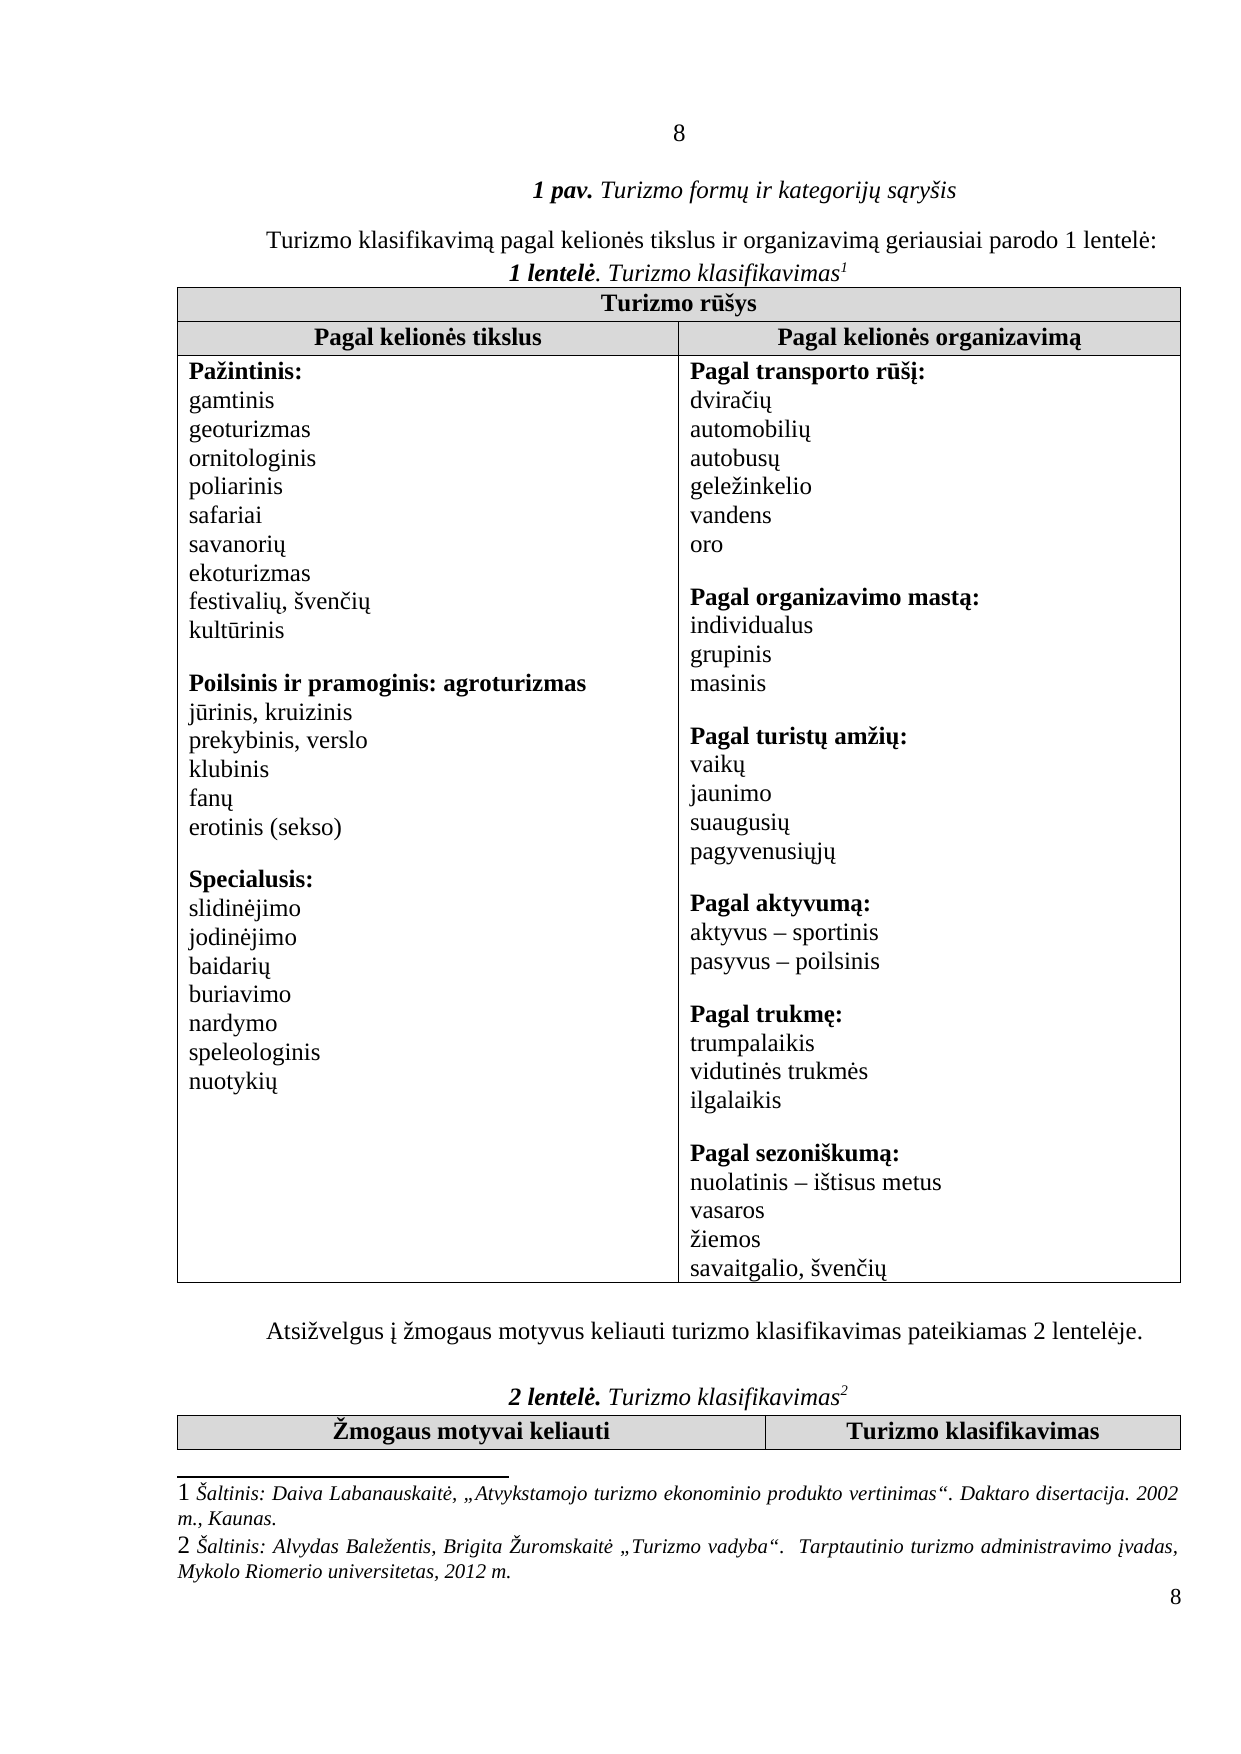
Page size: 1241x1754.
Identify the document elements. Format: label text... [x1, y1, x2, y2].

text Šaltinis: Alvydas Baležentis, Brigita Žuromskaitė „Turizmo vadyba“. Tarptautinio turizmo administravimo įvadas, Mykolo Riomerio universitetas, 2012 m. [177, 1530, 1181, 1583]
table_cell Pagal kelionės organizavimą [679, 322, 1180, 355]
text Atsižvelgus į žmogaus motyvus keliauti turizmo klasifikavimas pateikiamas 2 lentelėje. [177, 1316, 1181, 1344]
table_header Turizmo klasifikavimas [766, 1416, 1180, 1449]
table_header Žmogaus motyvai keliauti [178, 1416, 765, 1449]
text 1 lentelė. Turizmo klasifikavimas [177, 258, 1181, 287]
text 2 lentelė. Turizmo klasifikavimas [177, 1382, 1181, 1411]
text Turizmo klasifikavimą pagal kelionės tikslus ir organizavimą geriausiai parodo 1 lentelė: [177, 225, 1181, 254]
table_cell Pagal kelionės tikslus [178, 322, 678, 355]
table_cell Pagal transporto rūšį: dviračių automobilių autobusų geležinkelio vandens oro Pagal organizavimo mastą: individualus grupinis masinis Pagal turistų amžių: vaikų jaunimo suaugusių pagyvenusiųjų Pagal aktyvumą: aktyvus – sportinis pasyvus – poilsinis Pagal trukmę: trumpalaikis vidutinės trukmės ilgalaikis Pagal sezoniškumą: nuolatinis – ištisus metus vasaros žiemos savaitgalio, švenčių [679, 356, 1180, 1282]
text 1 pav. Turizmo formų ir kategorijų sąryšis [310, 176, 1181, 204]
table_cell Pažintinis: gamtinis geoturizmas ornitologinis poliarinis safariai savanorių ekoturizmas festivalių, švenčių kultūrinis Poilsinis ir pramoginis: agroturizmas jūrinis, kruizinis prekybinis, verslo klubinis fanų erotinis (sekso) Specialusis: slidinėjimo jodinėjimo baidarių buriavimo nardymo speleologinis nuotykių [178, 356, 678, 1282]
table_header Turizmo rūšys [178, 288, 1180, 321]
text Šaltinis: Daiva Labanauskaitė, „Atvykstamojo turizmo ekonominio produkto vertinimas“. Daktaro disertacija. 2002 m., Kaunas. [177, 1477, 1181, 1530]
